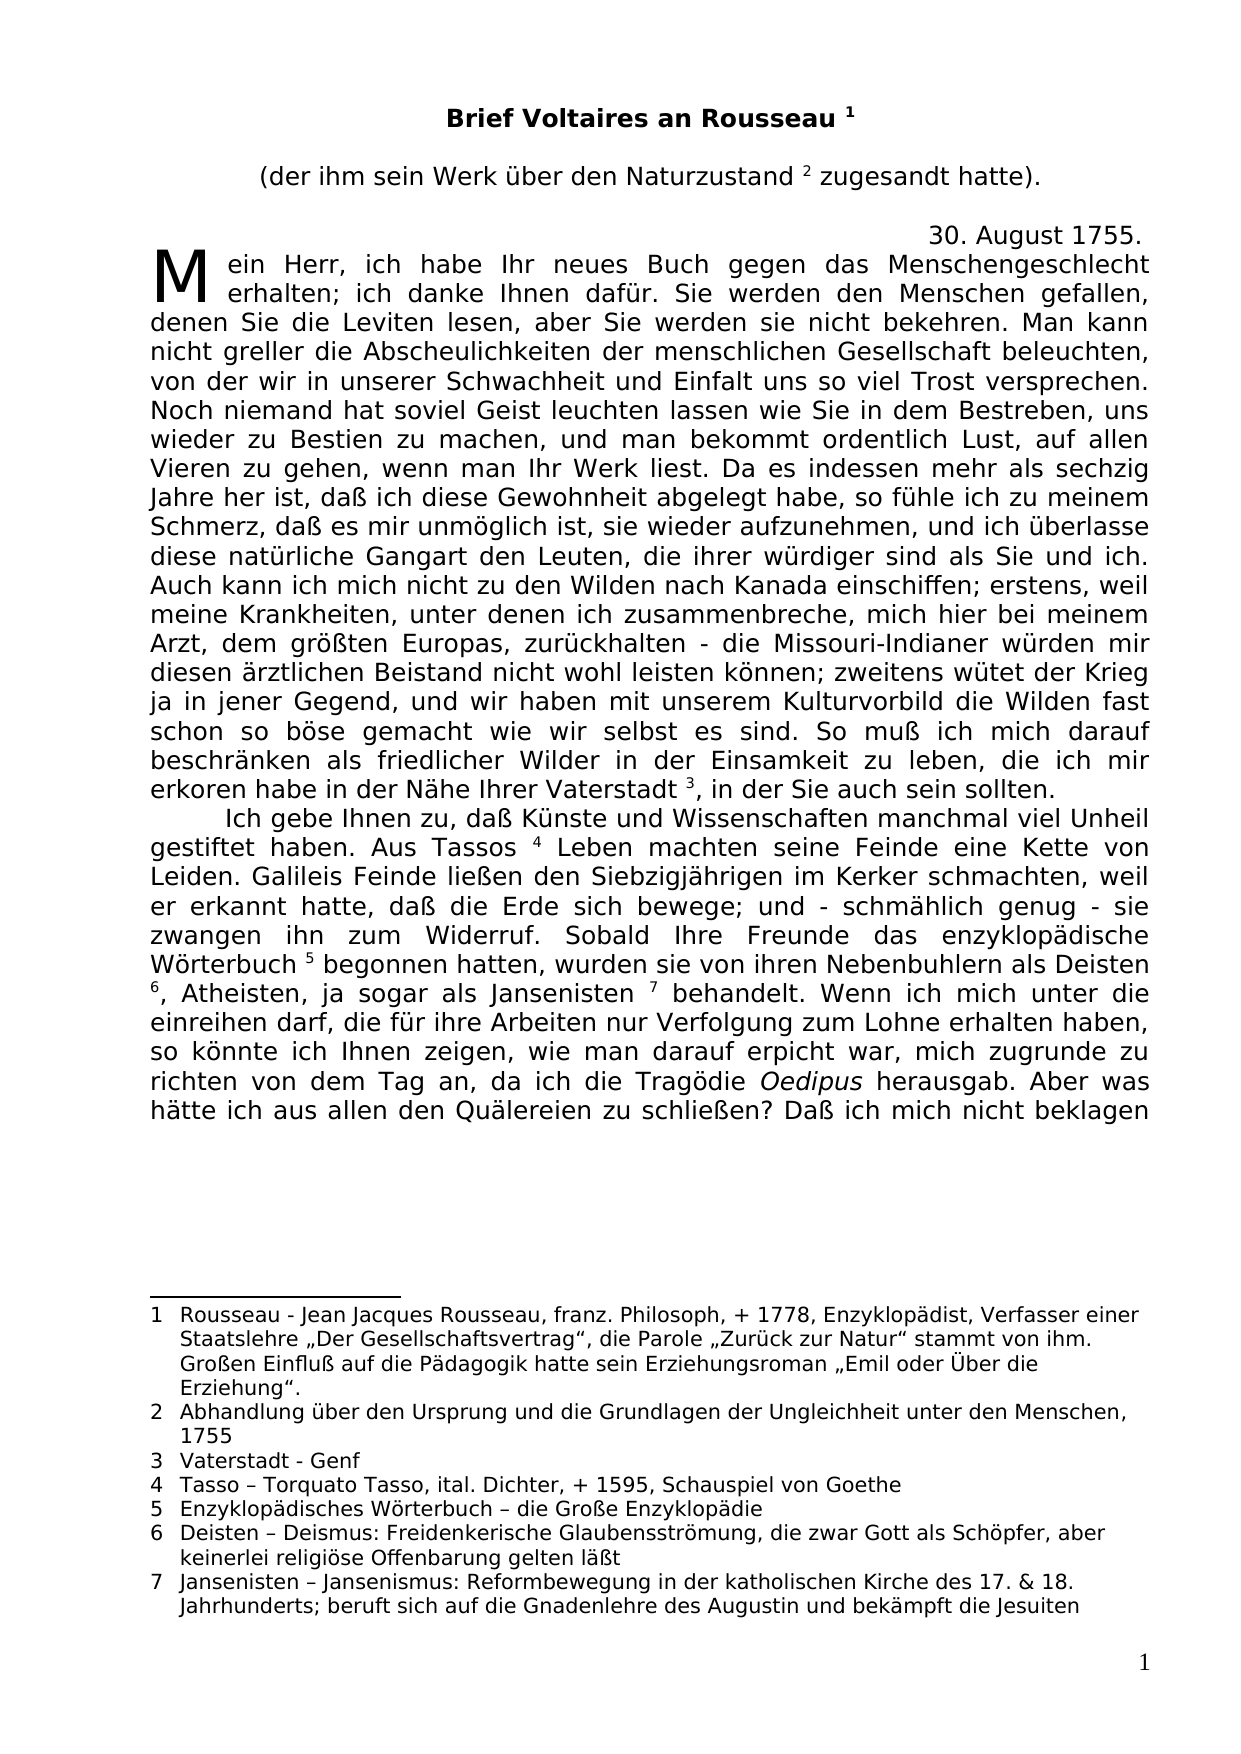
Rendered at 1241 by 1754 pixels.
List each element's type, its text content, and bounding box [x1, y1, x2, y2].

text Brief Voltaires an Rousseau [150, 104, 1151, 133]
text Tasso – Torquato Tasso, ital. Dichter, + 1595, Schauspiel von Goethe [150, 1473, 1151, 1497]
text Deisten – Deismus: Freidenkerische Glaubensströmung, die zwar Gott als Schöpfer, aber keinerlei religiöse Offenbarung gelten läßt [150, 1521, 1151, 1570]
text Vaterstadt - Genf [150, 1449, 1151, 1473]
text Enzyklopädisches Wörterbuch – die Große Enzyklopädie [150, 1497, 1151, 1521]
text Ich gebe Ihnen zu, daß Künste und Wissenschaften manchmal viel Unheil gestiftet haben. Aus Tassos Leben machten seine Feinde eine Kette von Leiden. Galileis Feinde ließen den Siebzigjährigen im Kerker schmachten, weil er erkannt hatte, daß die Erde sich bewege; und - schmählich genug - sie zwangen ihn zum Widerruf. Sobald Ihre Freunde das enzyklopädische Wörterbuch begonnen hatten, wurden sie von ihren Nebenbuhlern als Deisten , Atheisten, ja sogar als Jansenisten behandelt. Wenn ich mich unter die einreihen darf, die für ihre Arbeiten nur Verfolgung zum Lohne erhalten haben, so könnte ich Ihnen zeigen, wie man darauf erpicht war, mich zugrunde zu richten von dem Tag an, da ich die Tragödie Oedipus herausgab. Aber was hätte ich aus allen den Quälereien zu schließen? Daß ich mich nicht beklagen [150, 804, 1151, 1125]
text (der ihm sein Werk über den Naturzustand zugesandt hatte). [150, 162, 1151, 192]
text Rousseau - Jean Jacques Rousseau, franz. Philosoph, + 1778, Enzyklopädist, Verfasser einer Staatslehre „Der Gesellschaftsvertrag“, die Parole „Zurück zur Natur“ stammt von ihm. Großen Einfluß auf die Pädagogik hatte sein Erziehungsroman „Emil oder Über die Erziehung“. [150, 1303, 1151, 1400]
text Abhandlung über den Ursprung und die Grundlagen der Ungleichheit unter den Menschen, 1755 [150, 1400, 1151, 1449]
text Jansenisten – Jansenismus: Reformbewegung in der katholischen Kirche des 17. & 18. Jahrhunderts; beruft sich auf die Gnadenlehre des Augustin und bekämpft die Jesuiten [150, 1570, 1151, 1618]
text 30. August 1755. [150, 221, 1151, 250]
text Mein Herr, ich habe Ihr neues Buch gegen das Menschengeschlecht erhalten; ich danke Ihnen dafür. Sie werden den Menschen gefallen, denen Sie die Leviten lesen, aber Sie werden sie nicht bekehren. Man kann nicht greller die Abscheulichkeiten der menschlichen Gesellschaft beleuchten, von der wir in unserer Schwachheit und Einfalt uns so viel Trost versprechen. Noch niemand hat soviel Geist leuchten lassen wie Sie in dem Bestreben, uns wieder zu Bestien zu machen, und man bekommt ordentlich Lust, auf allen Vieren zu gehen, wenn man Ihr Werk liest. Da es indessen mehr als sechzig Jahre her ist, daß ich diese Gewohnheit abgelegt habe, so fühle ich zu meinem Schmerz, daß es mir unmöglich ist, sie wieder aufzunehmen, und ich überlasse diese natürliche Gangart den Leuten, die ihrer würdiger sind als Sie und ich. Auch kann ich mich nicht zu den Wilden nach Kanada einschiffen; erstens, weil meine Krankheiten, unter denen ich zusammenbreche, mich hier bei meinem Arzt, dem größten Europas, zurückhalten - die Missouri-Indianer würden mir diesen ärztlichen Beistand nicht wohl leisten können; zweitens wütet der Krieg ja in jener Gegend, und wir haben mit unserem Kulturvorbild die Wilden fast schon so böse gemacht wie wir selbst es sind. So muß ich mich darauf beschränken als friedlicher Wilder in der Einsamkeit zu leben, die ich mir erkoren habe in der Nähe Ihrer Vaterstadt , in der Sie auch sein sollten. [150, 250, 1151, 804]
